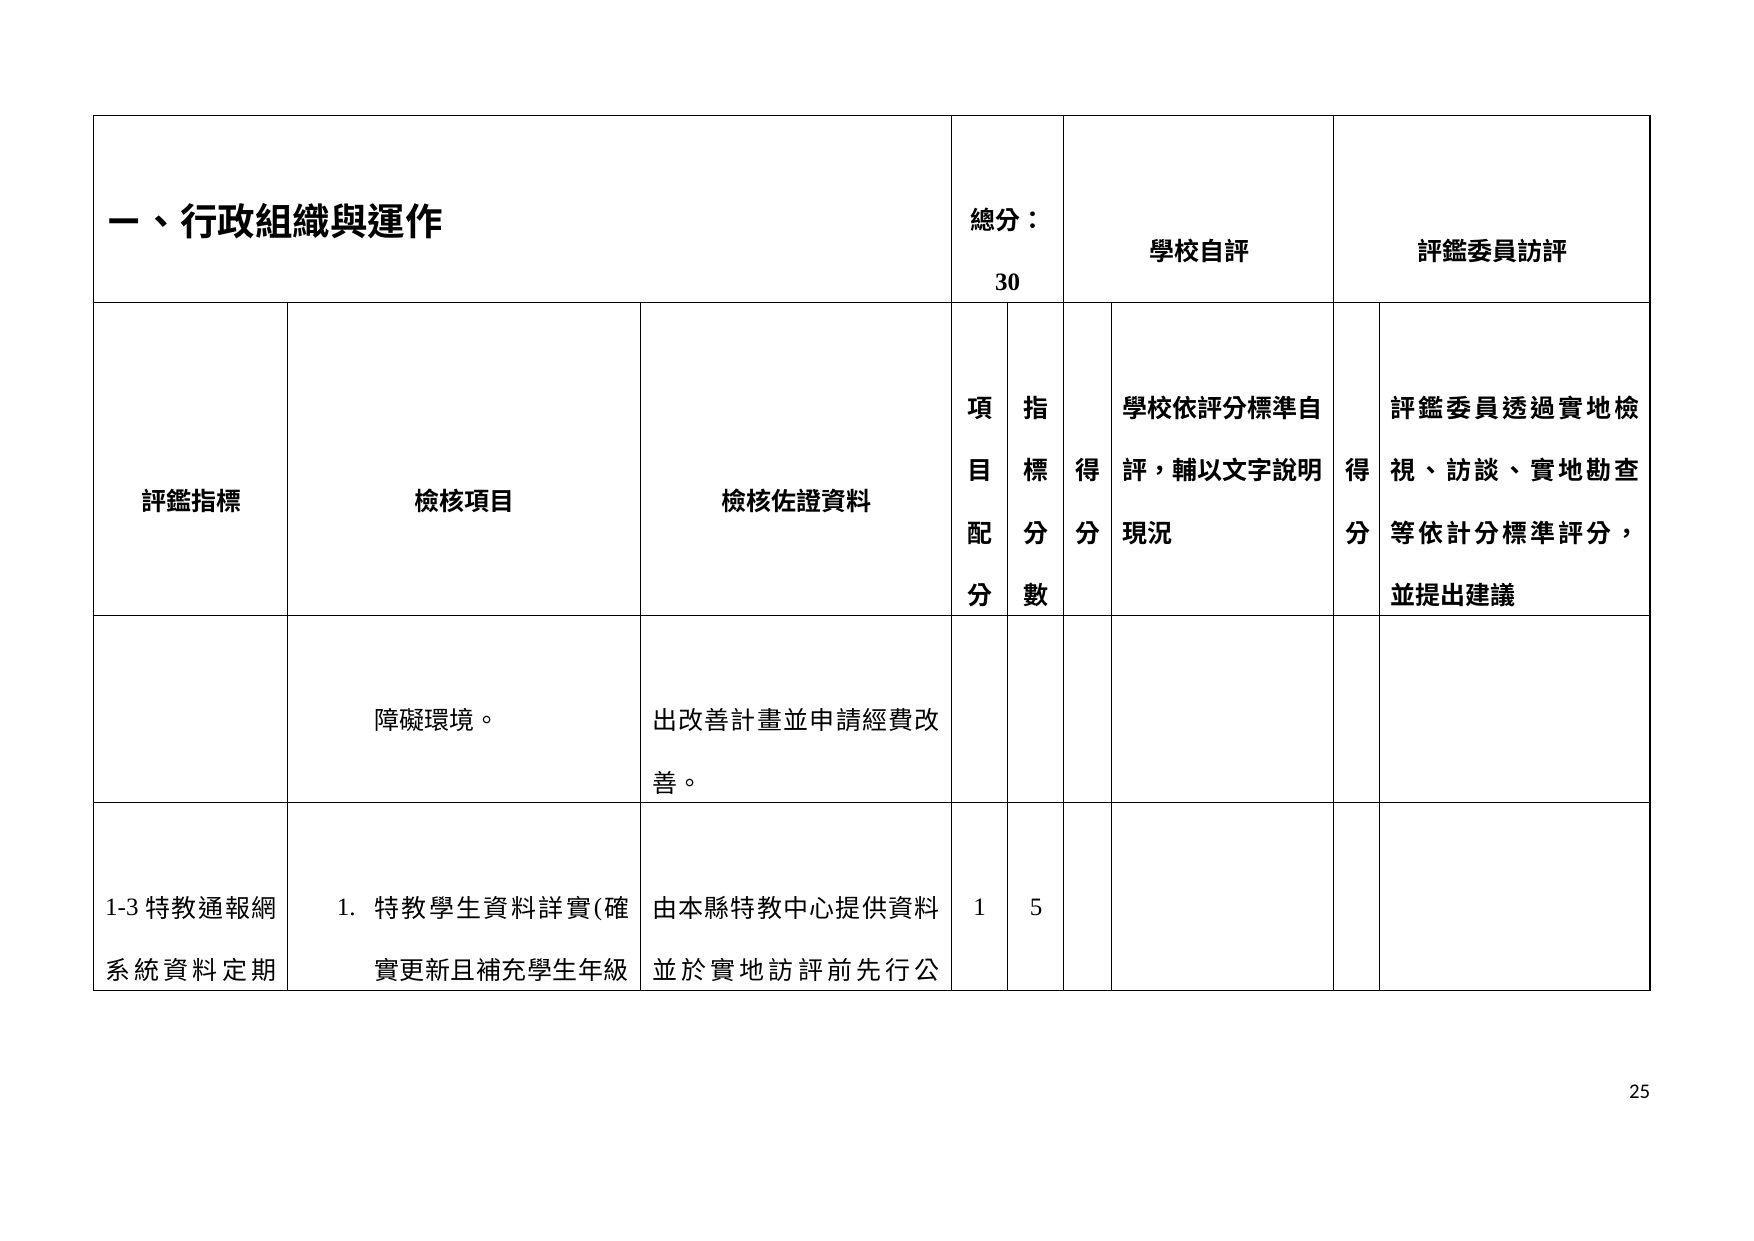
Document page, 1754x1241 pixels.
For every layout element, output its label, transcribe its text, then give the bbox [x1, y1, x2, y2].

table_cell [1334, 616, 1379, 802]
table_cell 障礙環境。 [288, 616, 640, 802]
table_cell 評鑑指標 [94, 303, 287, 614]
table_cell [1112, 616, 1333, 802]
table_cell 項目配分 [952, 303, 1007, 614]
table_header 評鑑委員訪評 [1334, 116, 1649, 302]
table_cell [1112, 803, 1333, 989]
table_cell [1064, 803, 1111, 989]
table_cell 特教學生資料詳實(確實更新且補充學生年級 [288, 803, 640, 989]
table_cell [952, 616, 1007, 802]
table_header ㄧ、行政組織與運作 [94, 116, 951, 302]
table_cell 1-3特教通報網系統資料定期 [94, 803, 287, 989]
table_cell 檢核項目 [288, 303, 640, 614]
table_cell [1334, 803, 1379, 989]
table_cell [1064, 616, 1111, 802]
table_cell [1380, 616, 1649, 802]
table_cell 得分 [1334, 303, 1379, 614]
table_cell 學校依評分標準自評，輔以文字說明現況 [1112, 303, 1333, 614]
table_cell [1380, 803, 1649, 989]
table_cell 檢核佐證資料 [641, 303, 951, 614]
table_cell 由本縣特教中心提供資料並於實地訪評前先行公 [641, 803, 951, 989]
table_header 總分：30 [952, 116, 1063, 302]
table_cell [94, 616, 287, 802]
table_header 學校自評 [1064, 116, 1333, 302]
table_cell 1 [952, 803, 1007, 989]
table_cell 指標分數 [1008, 303, 1063, 614]
table_cell [1008, 616, 1063, 802]
table_cell 得分 [1064, 303, 1111, 614]
table_cell 5 [1008, 803, 1063, 989]
table_cell 出改善計畫並申請經費改善。 [641, 616, 951, 802]
table_cell 評鑑委員透過實地檢視、訪談、實地勘查等依計分標準評分，並提出建議 [1380, 303, 1649, 614]
